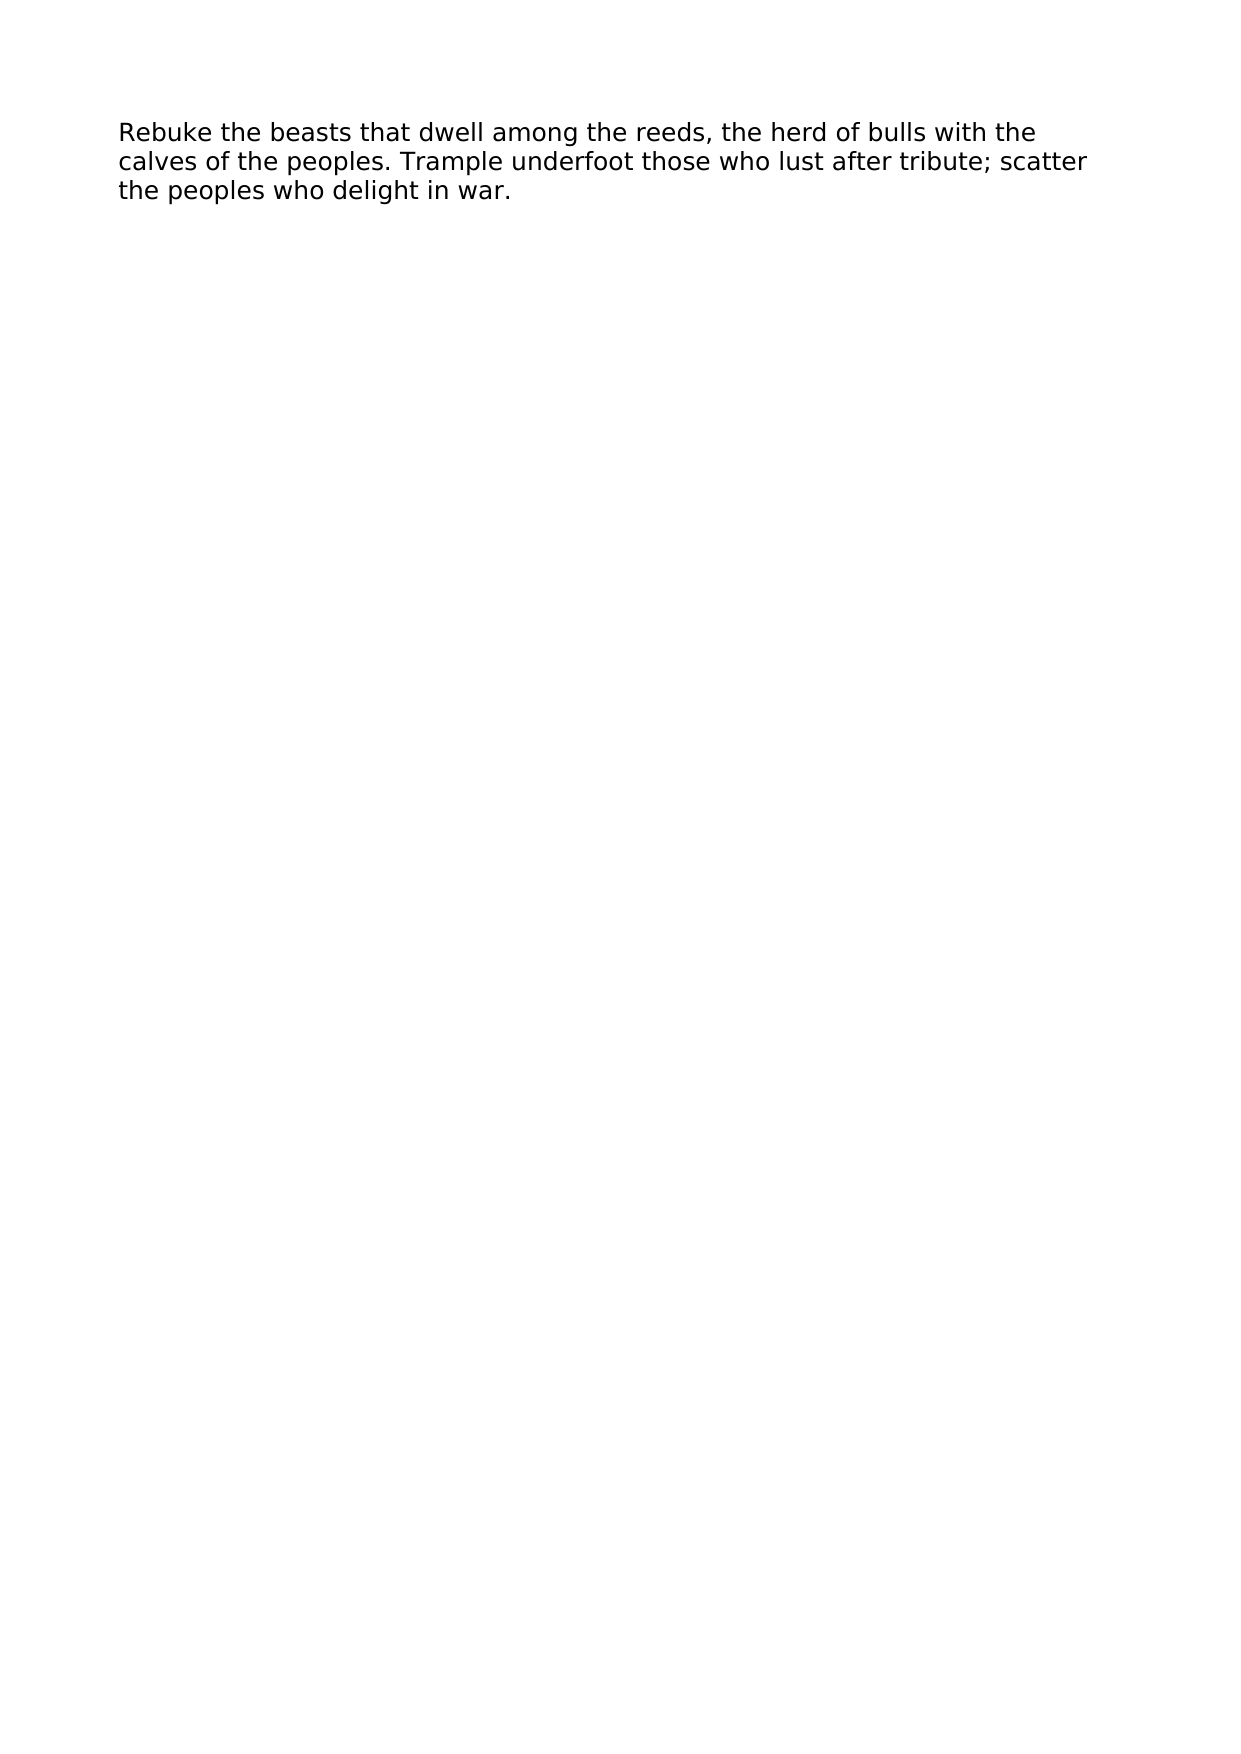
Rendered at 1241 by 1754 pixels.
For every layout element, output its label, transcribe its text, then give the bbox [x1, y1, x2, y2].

text Rebuke the beasts that dwell among the reeds, the herd of bulls with the calves of the peoples. Trample underfoot those who lust after tribute; scatter the peoples who delight in war. [118, 118, 1122, 206]
